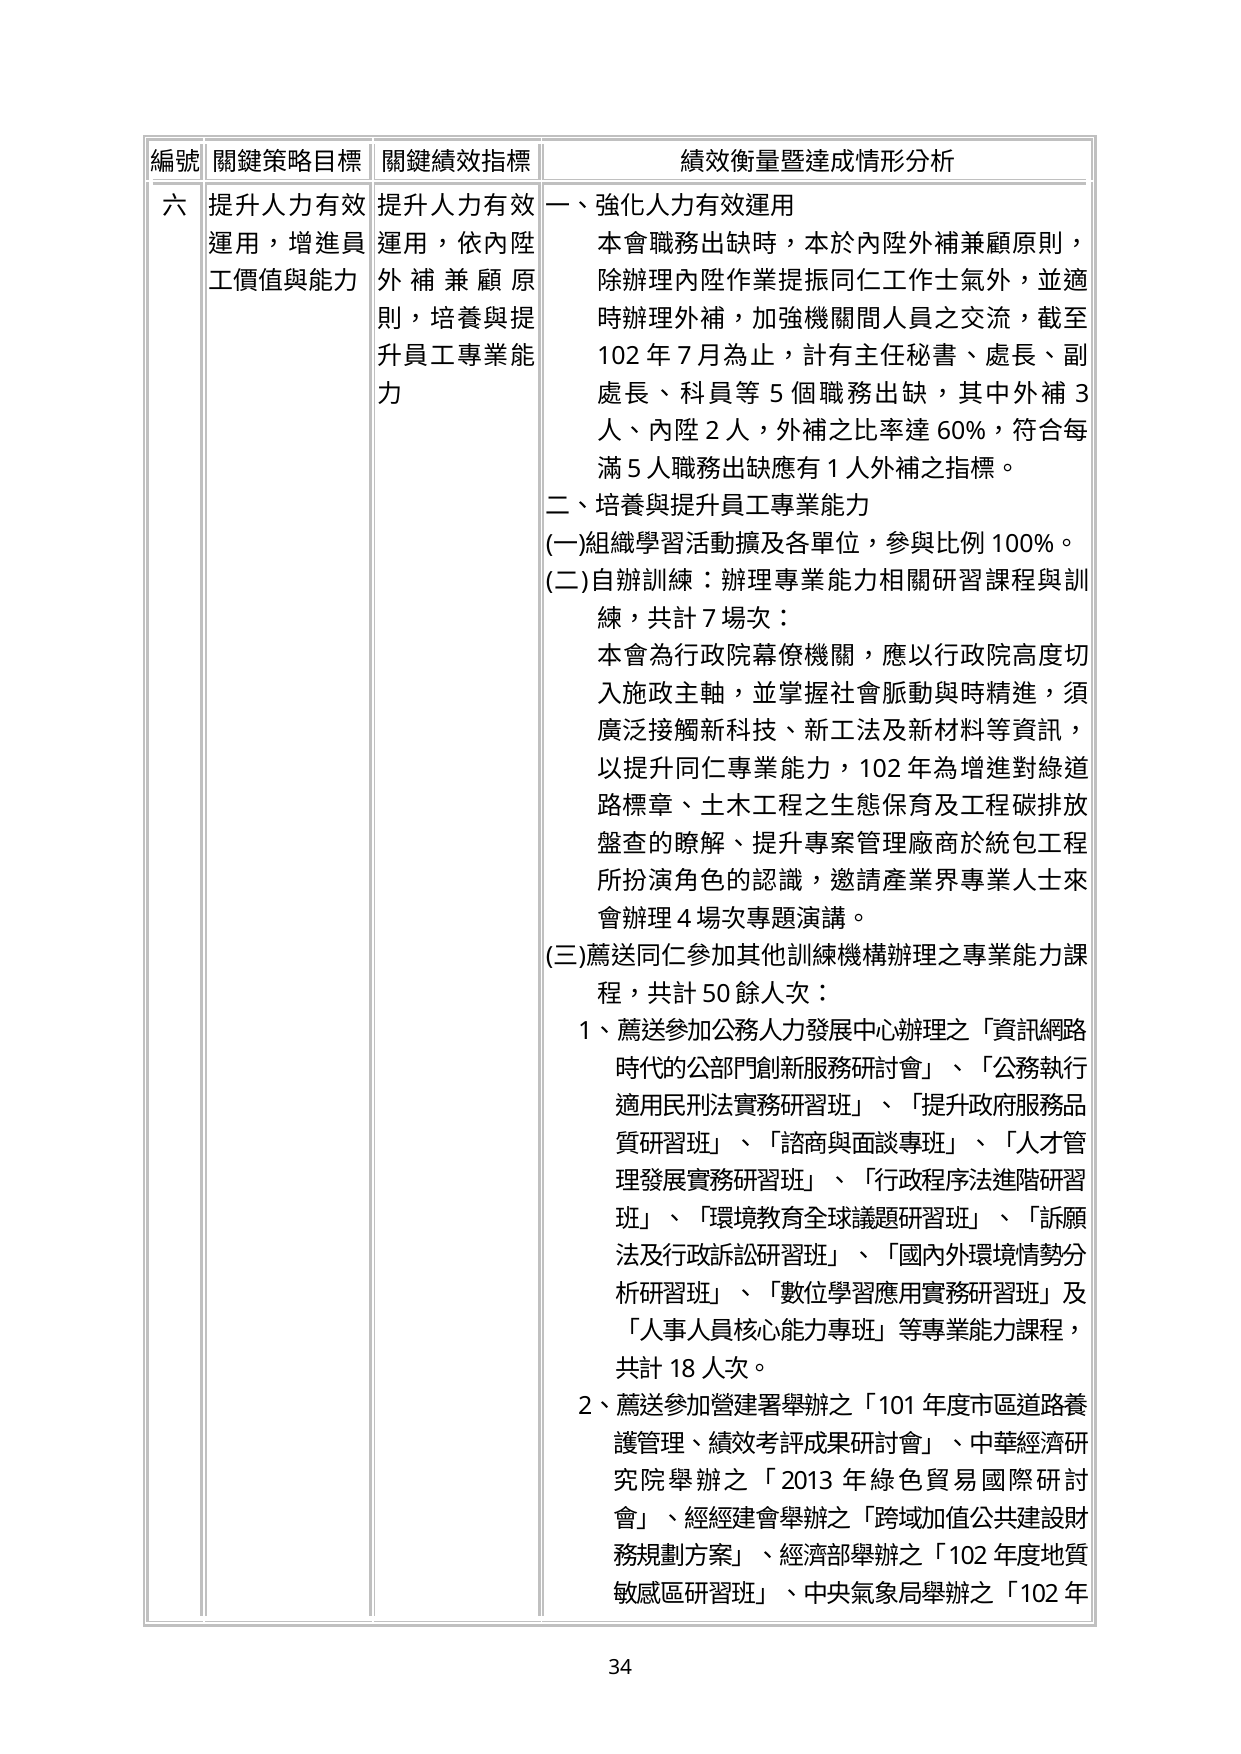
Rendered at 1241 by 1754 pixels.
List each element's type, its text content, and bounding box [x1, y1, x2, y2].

table_cell 提升人力有效運用，依內陞外補兼顧原則，培養與提升員工專業能力 [372, 179, 541, 1621]
table_header 關鍵策略目標 [203, 137, 372, 179]
table_header 績效衡量暨達成情形分析 [541, 137, 1094, 179]
table_cell 提升人力有效運用，增進員工價值與能力 [203, 179, 372, 1621]
table_header 編號 [149, 141, 203, 179]
table_cell 一、強化人力有效運用 本會職務出缺時，本於內陞外補兼顧原則，除辦理內陞作業提振同仁工作士氣外，並適時辦理外補，加強機關間人員之交流，截至102年7月為止，計有主任秘書、處長、副處長、科員等5個職務出缺，其中外補3人、內陞2人，外補之比率達60%，符合每滿5人職務出缺應有1人外補之指標。 二、培養與提升員工專業能力 (一)組織學習活動擴及各單位，參與比例100%。 (二)自辦訓練：辦理專業能力相關研習課程與訓練，共計7場次： 本會為行政院幕僚機關，應以行政院高度切入施政主軸，並掌握社會脈動與時精進，須廣泛接觸新科技、新工法及新材料等資訊，以提升同仁專業能力，102年為增進對綠道路標章、土木工程之生態保育及工程碳排放盤查的瞭解、提升專案管理廠商於統包工程所扮演角色的認識，邀請產業界專業人士來會辦理4場次專題演講。 (三)薦送同仁參加其他訓練機構辦理之專業能力課程，共計50餘人次： 1、薦送參加公務人力發展中心辦理之「資訊網路時代的公部門創新服務研討會」、「公務執行適用民刑法實務研習班」、「提升政府服務品質研習班」、「諮商與面談專班」、「人才管理發展實務研習班」、「行政程序法進階研習班」、「環境教育全球議題研習班」、「訴願法及行政訴訟研習班」、「國內外環境情勢分析研習班」、「數位學習應用實務研習班」及「人事人員核心能力專班」等專業能力課程，共計18人次。 2、薦送參加營建署舉辦之「101年度市區道路養護管理、績效考評成果研討會」、中華經濟研究院舉辦之「2013年綠色貿易國際研討會」、經經建會舉辦之「跨域加值公共建設財務規劃方案」、經濟部舉辦之「102年度地質敏感區研習班」、中央氣象局舉辦之「102年 [541, 179, 1094, 1621]
table_cell 六 [146, 179, 203, 1621]
table_header 關鍵績效指標 [372, 137, 541, 179]
